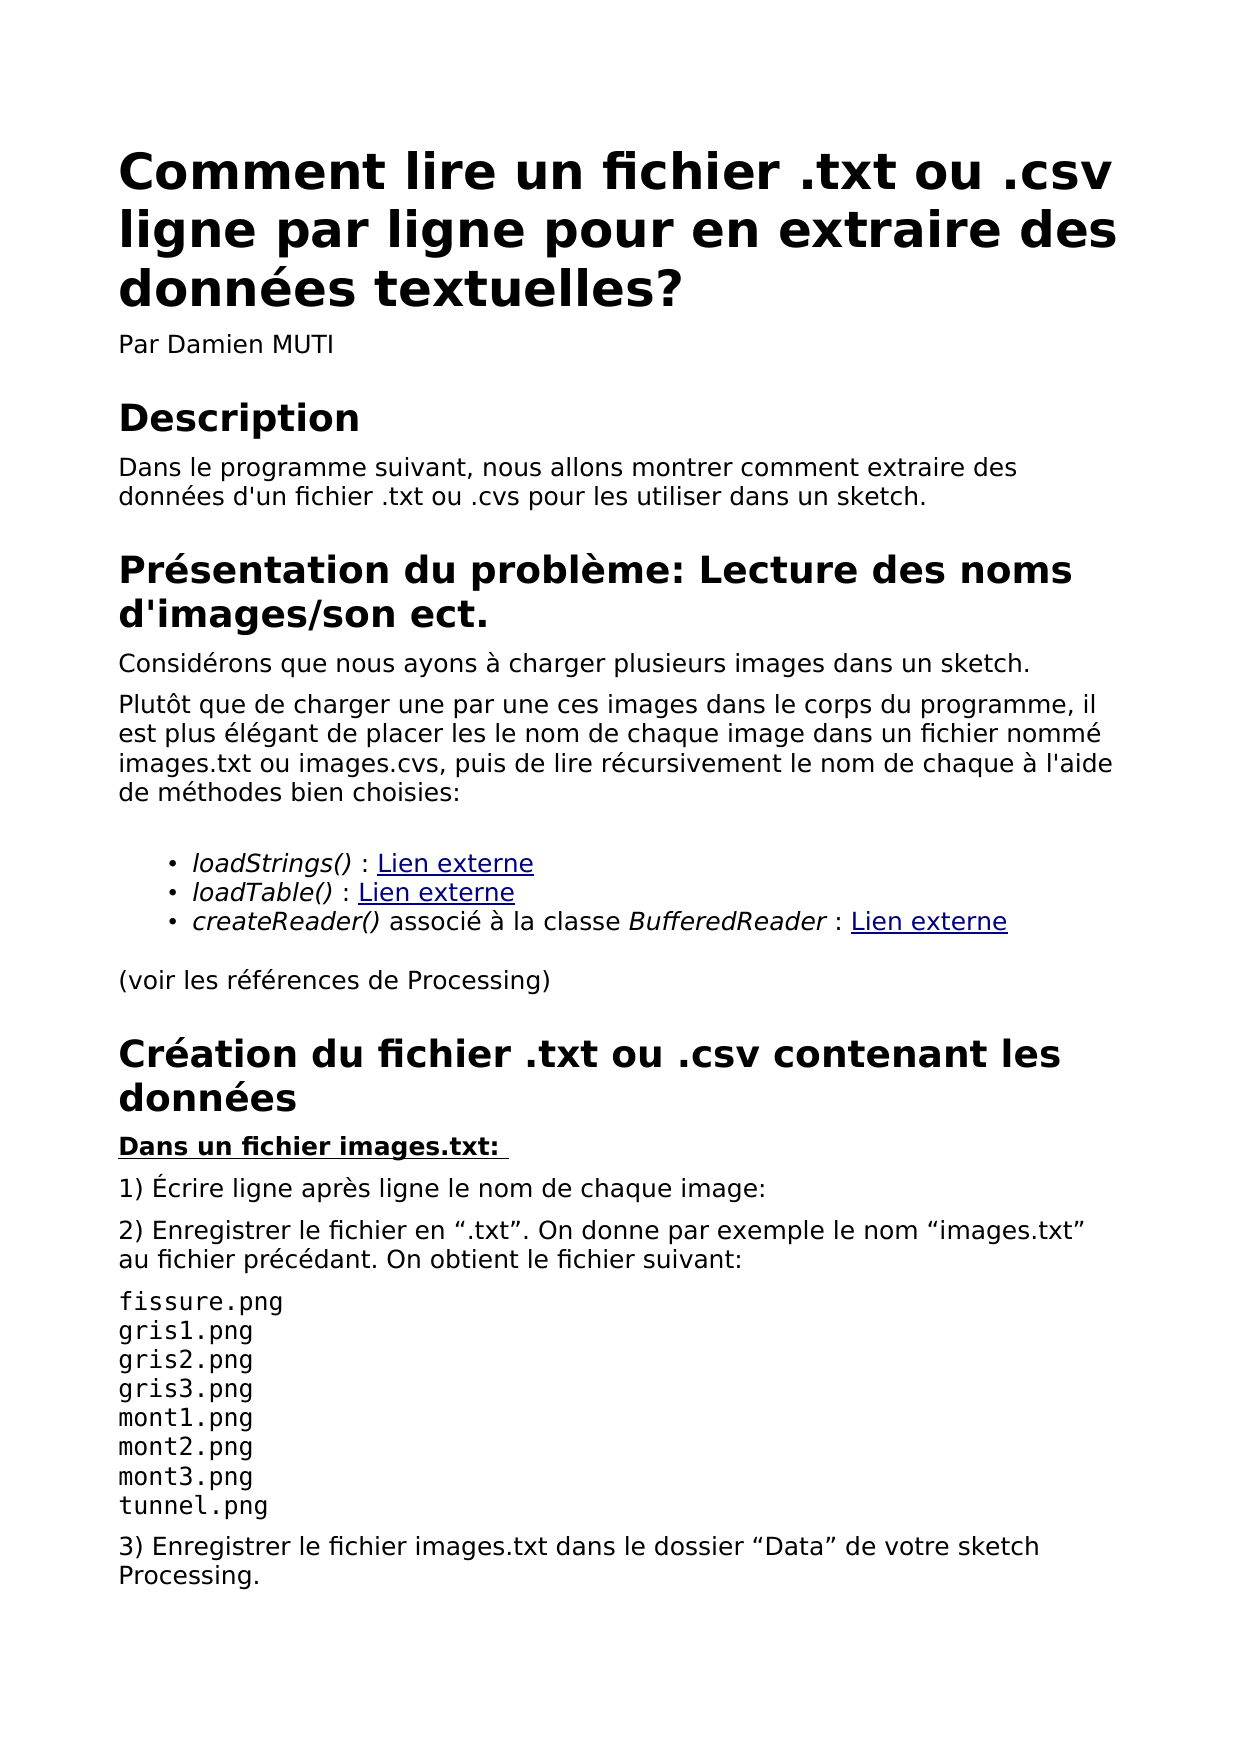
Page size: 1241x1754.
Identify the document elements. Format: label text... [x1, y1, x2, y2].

text 2) Enregistrer le fichier en “.txt”. On donne par exemple le nom “images.txt” au fichier précédant. On obtient le fichier suivant: [118, 1216, 1122, 1274]
text (voir les références de Processing) [118, 966, 1122, 995]
text 3) Enregistrer le fichier images.txt dans le dossier “Data” de votre sketch Processing. [118, 1532, 1122, 1590]
text fissure.png gris1.png gris2.png gris3.png mont1.png mont2.png mont3.png tunnel.png [118, 1287, 1122, 1520]
text Par Damien MUTI [118, 330, 1122, 359]
list createReader() associé à la classe BufferedReader : Lien externe [177, 907, 1122, 937]
text Plutôt que de charger une par une ces images dans le corps du programme, il est plus élégant de placer les le nom de chaque image dans un fichier nommé images.txt ou images.cvs, puis de lire récursivement le nom de chaque à l'aide de méthodes bien choisies: [118, 690, 1122, 807]
list loadStrings() : Lien externe [177, 849, 1122, 878]
subtitle Comment lire un fichier .txt ou .csv ligne par ligne pour en extraire des données textuelles? [118, 143, 1122, 318]
text Considérons que nous ayons à charger plusieurs images dans un sketch. [118, 649, 1122, 678]
subtitle Création du fichier .txt ou .csv contenant les données [118, 1033, 1122, 1120]
text Dans le programme suivant, nous allons montrer comment extraire des données d'un fichier .txt ou .cvs pour les utiliser dans un sketch. [118, 453, 1122, 511]
subtitle Présentation du problème: Lecture des noms d'images/son ect. [118, 549, 1122, 636]
list loadTable() : Lien externe [177, 878, 1122, 907]
subtitle Description [118, 397, 1122, 441]
text Dans un fichier images.txt: [118, 1132, 1122, 1162]
text 1) Écrire ligne après ligne le nom de chaque image: [118, 1174, 1122, 1203]
